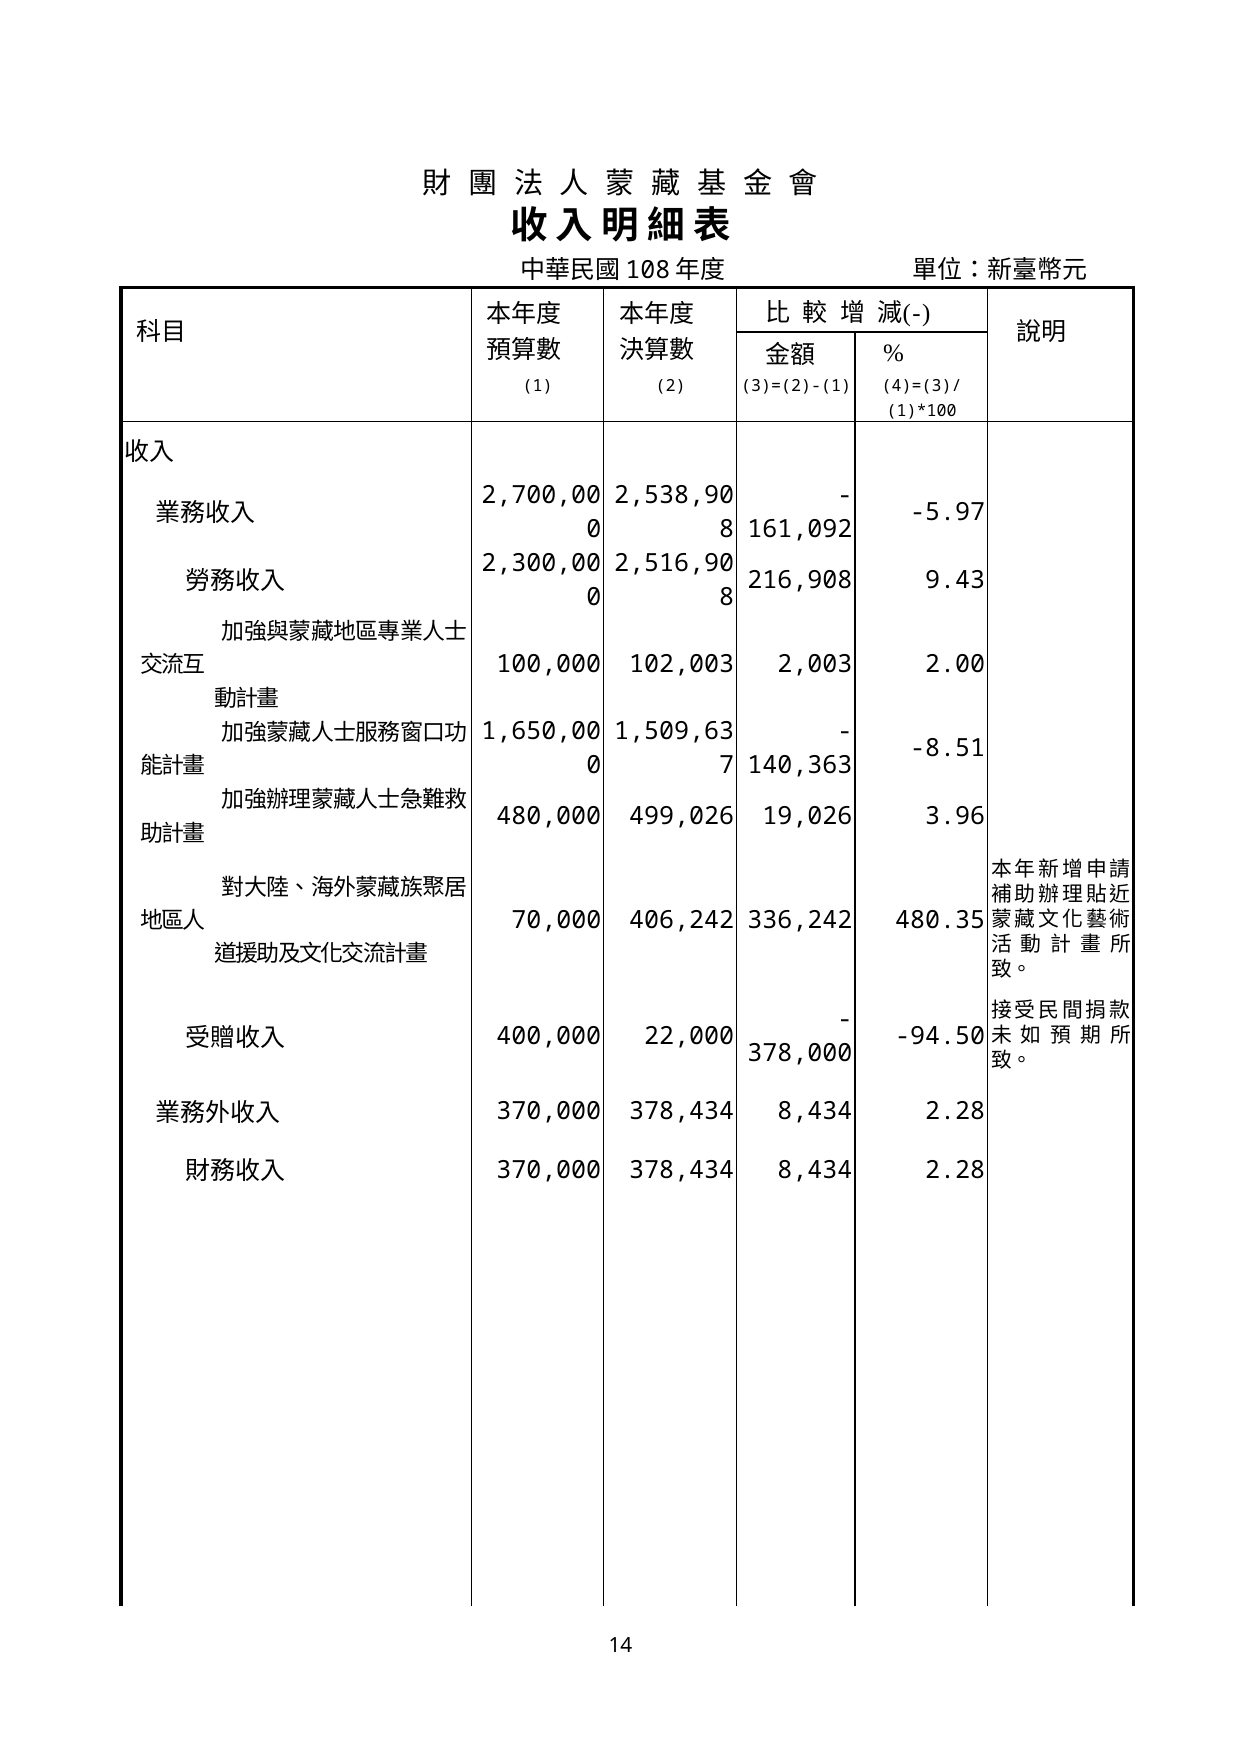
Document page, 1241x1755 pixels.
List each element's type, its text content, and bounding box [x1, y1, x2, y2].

table_cell 本年新增申請補助辦理貼近蒙藏文化藝術活動計畫所致。 [988, 848, 1132, 989]
table_cell [988, 1139, 1132, 1198]
table_cell 70,000 [472, 848, 603, 989]
table_cell [604, 1489, 736, 1548]
table_cell 2,538,908 [604, 477, 736, 545]
table_cell [988, 1198, 1132, 1256]
table_cell [988, 1256, 1132, 1314]
table_cell 2.28 [856, 1139, 987, 1198]
table_cell [988, 545, 1132, 613]
table_cell [988, 1373, 1132, 1431]
table_cell [737, 1256, 854, 1314]
table_cell [604, 1314, 736, 1373]
table_cell [737, 1198, 854, 1256]
table_cell 接受民間捐款未如預期所致。 [988, 989, 1132, 1081]
text 中華民國108年度 單位：新臺幣元 [469, 248, 1112, 286]
table_header 本年度 預算數 [472, 289, 603, 371]
table_cell 480,000 [472, 781, 603, 848]
table_cell [123, 1256, 471, 1314]
table_cell [856, 422, 987, 477]
table_cell [737, 422, 854, 477]
table_cell 2,516,908 [604, 545, 736, 613]
table_cell 102,003 [604, 613, 736, 713]
table_cell (4)=(3)/(1)*100 [856, 371, 987, 421]
table_cell 378,434 [604, 1081, 736, 1139]
table_cell 2,700,000 [472, 477, 603, 545]
table_cell [604, 1373, 736, 1431]
table_cell [123, 1198, 471, 1256]
table_cell [604, 422, 736, 477]
table_cell [123, 1548, 471, 1606]
table_cell [123, 1489, 471, 1548]
table_cell [988, 1314, 1132, 1373]
table_cell [472, 1373, 603, 1431]
table_cell 收入 [123, 422, 471, 477]
table_cell -378,000 [737, 989, 854, 1081]
table_cell 業務外收入 [123, 1081, 471, 1139]
table_cell (2) [604, 371, 736, 421]
table_cell [604, 1431, 736, 1489]
table_cell 378,434 [604, 1139, 736, 1198]
table_cell [737, 1314, 854, 1373]
table_cell [988, 422, 1132, 477]
table_cell 2.28 [856, 1081, 987, 1139]
table_cell [856, 1314, 987, 1373]
table_cell 2,300,000 [472, 545, 603, 613]
table_cell -161,092 [737, 477, 854, 545]
table_cell [472, 422, 603, 477]
table_cell 加強與蒙藏地區專業人士交流互 動計畫 [123, 613, 471, 713]
table_cell 受贈收入 [123, 989, 471, 1081]
table_cell 216,908 [737, 545, 854, 613]
table_cell [737, 1431, 854, 1489]
table_cell [472, 1431, 603, 1489]
table_cell 加強辦理蒙藏人士急難救助計畫 [123, 781, 471, 848]
table_cell [123, 1373, 471, 1431]
table_cell 金額 [737, 333, 854, 371]
table_header 比 較 增 減(-) [737, 289, 987, 331]
table_cell [123, 371, 471, 421]
table_cell [856, 1373, 987, 1431]
table_cell (3)=(2)-(1) [737, 371, 854, 421]
table_cell [604, 1198, 736, 1256]
table_cell -94.50 [856, 989, 987, 1081]
table_cell [988, 1548, 1132, 1606]
table_cell [472, 1198, 603, 1256]
table_cell -5.97 [856, 477, 987, 545]
table_cell [988, 1081, 1132, 1139]
table_cell [856, 1548, 987, 1606]
table_cell 加強蒙藏人士服務窗口功能計畫 [123, 713, 471, 781]
table_cell 3.96 [856, 781, 987, 848]
table_cell 業務收入 [123, 477, 471, 545]
table_cell 勞務收入 [123, 545, 471, 613]
table_cell [856, 1198, 987, 1256]
table_header 說明 [988, 289, 1132, 371]
table_cell [123, 1314, 471, 1373]
table_cell -8.51 [856, 713, 987, 781]
table_cell [988, 477, 1132, 545]
table_cell [472, 1489, 603, 1548]
table_cell [988, 613, 1132, 713]
table_cell 2.00 [856, 613, 987, 713]
table_cell [988, 371, 1132, 421]
table_cell [737, 1548, 854, 1606]
table_cell [737, 1373, 854, 1431]
table_cell 8,434 [737, 1081, 854, 1139]
table_cell [856, 1489, 987, 1548]
table_cell [856, 1431, 987, 1489]
table_cell [737, 1489, 854, 1548]
table_cell [123, 1431, 471, 1489]
table_cell 406,242 [604, 848, 736, 989]
table_cell [472, 1314, 603, 1373]
table_cell [472, 1256, 603, 1314]
table_cell 400,000 [472, 989, 603, 1081]
table_cell 對大陸、海外蒙藏族聚居地區人 道援助及文化交流計畫 [123, 848, 471, 989]
table_cell % [856, 333, 987, 371]
table_cell 370,000 [472, 1139, 603, 1198]
table_header 本年度 決算數 [604, 289, 736, 371]
text 財團法人蒙藏基金會 [118, 156, 1122, 202]
table_cell [988, 1489, 1132, 1548]
table_cell 370,000 [472, 1081, 603, 1139]
table_cell 8,434 [737, 1139, 854, 1198]
table_cell 480.35 [856, 848, 987, 989]
table_cell 1,509,637 [604, 713, 736, 781]
table_cell [988, 781, 1132, 848]
table_cell 22,000 [604, 989, 736, 1081]
text 收入明細表 [118, 202, 1122, 248]
table_cell 100,000 [472, 613, 603, 713]
table_cell [604, 1548, 736, 1606]
table_cell 499,026 [604, 781, 736, 848]
table_cell 336,242 [737, 848, 854, 989]
table_cell 19,026 [737, 781, 854, 848]
table_header 科目 [123, 289, 471, 371]
table_cell [988, 1431, 1132, 1489]
table_cell [472, 1548, 603, 1606]
table_cell 2,003 [737, 613, 854, 713]
table_cell [988, 713, 1132, 781]
table_cell 財務收入 [123, 1139, 471, 1198]
table_cell 1,650,000 [472, 713, 603, 781]
table_cell 9.43 [856, 545, 987, 613]
table_cell [856, 1256, 987, 1314]
table_cell -140,363 [737, 713, 854, 781]
table_cell (1) [472, 371, 603, 421]
table_cell [604, 1256, 736, 1314]
